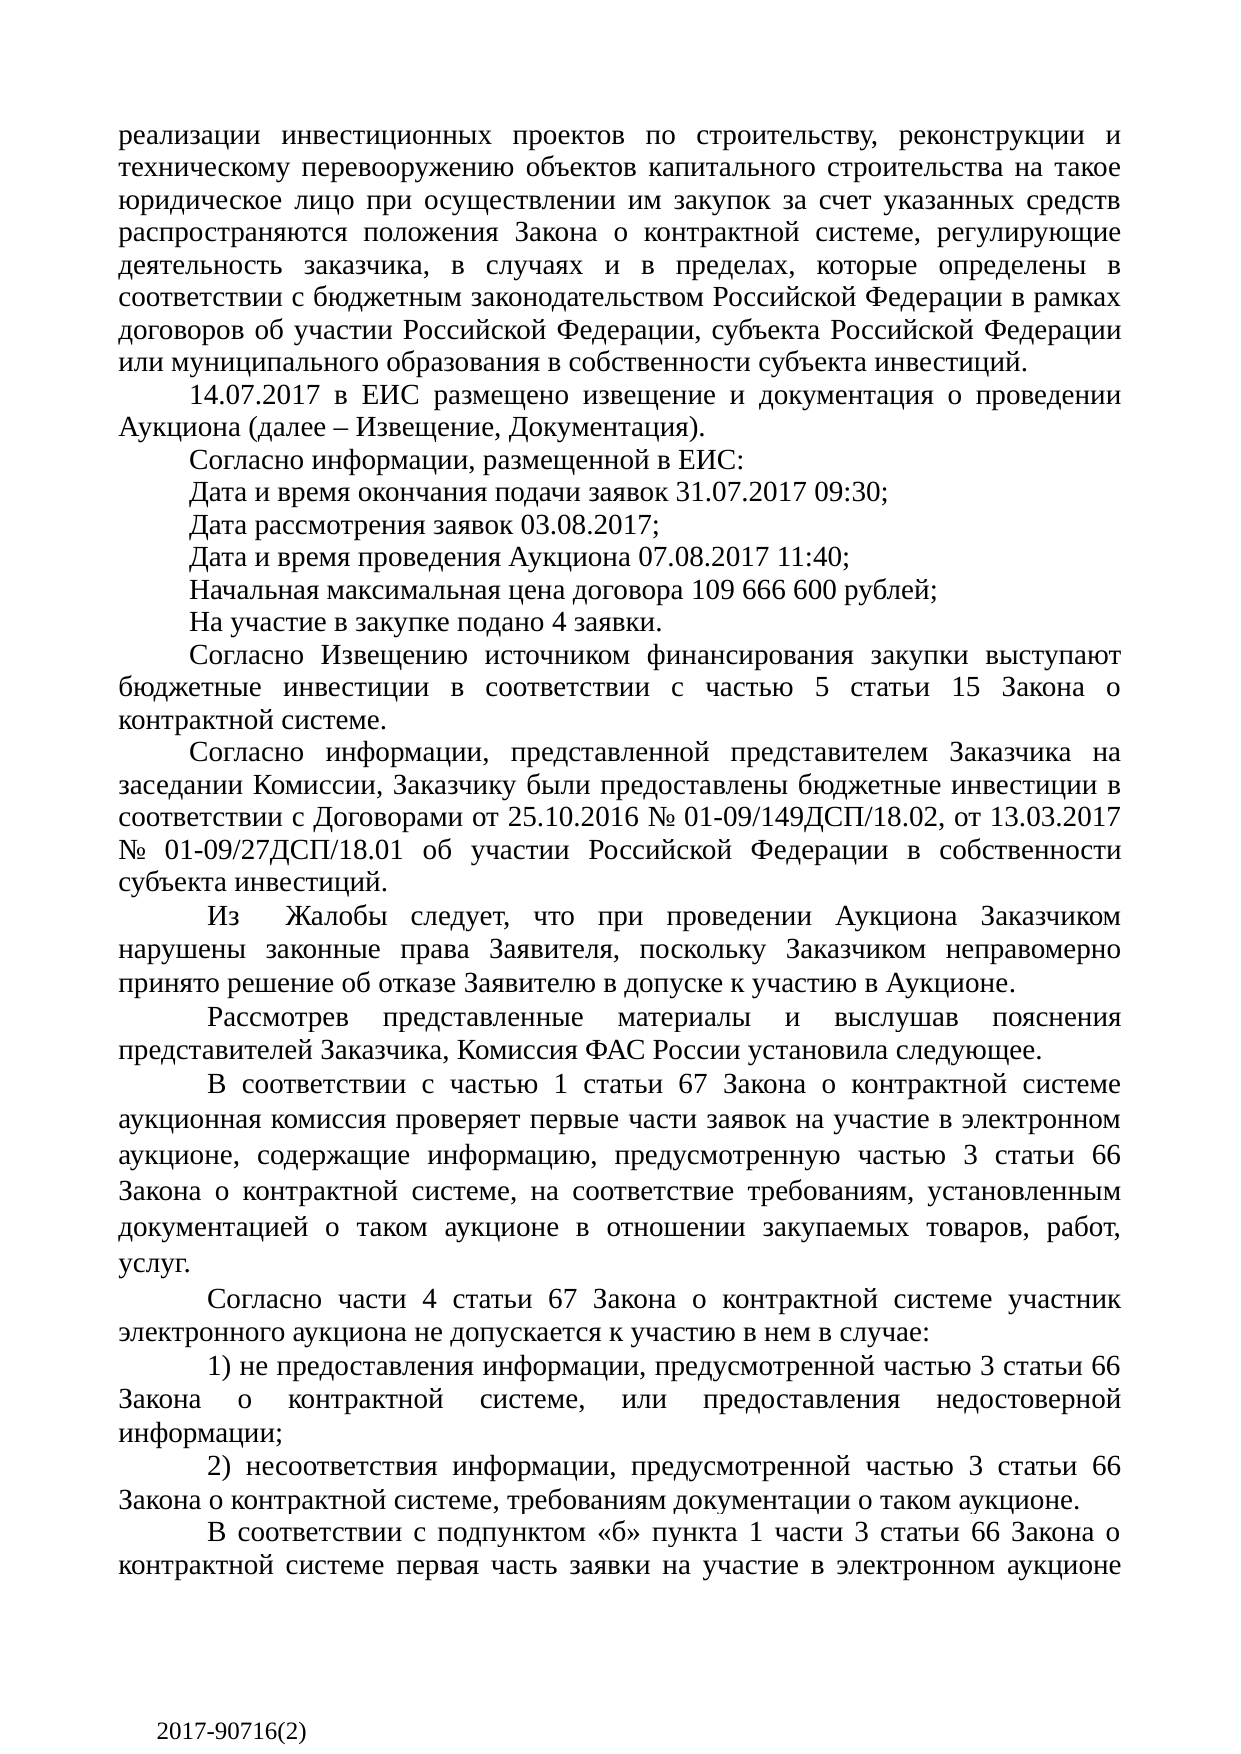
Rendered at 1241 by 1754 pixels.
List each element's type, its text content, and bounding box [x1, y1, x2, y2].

text В соответствии с подпунктом «б» пункта 1 части 3 статьи 66 Закона о контрактной системе первая часть заявки на участие в электронном аукционе [118, 1516, 1122, 1581]
text Дата и время проведения Аукциона 07.08.2017 11:40; [118, 541, 1122, 573]
text Согласно информации, представленной представителем Заказчика на заседании Комиссии, Заказчику были предоставлены бюджетные инвестиции в соответствии с Договорами от 25.10.2016 № 01-09/149ДСП/18.02, от 13.03.2017 № 01-09/27ДСП/18.01 об участии Российской Федерации в собственности субъекта инвестиций. [118, 736, 1122, 898]
text Согласно Извещению источником финансирования закупки выступают бюджетные инвестиции в соответствии с частью 5 статьи 15 Закона о контрактной системе. [118, 638, 1122, 736]
text 2) несоответствия информации, предусмотренной частью 3 статьи 66 Закона о контрактной системе, требованиям документации о таком аукционе. [118, 1448, 1122, 1516]
text Дата и время окончания подачи заявок 31.07.2017 09:30; [118, 476, 1122, 508]
text 1) не предоставления информации, предусмотренной частью 3 статьи 66 Закона о контрактной системе, или предоставления недостоверной информации; [118, 1348, 1122, 1448]
text Дата рассмотрения заявок 03.08.2017; [118, 508, 1122, 541]
text Согласно информации, размещенной в ЕИС: [118, 443, 1122, 476]
text Согласно части 4 статьи 67 Закона о контрактной системе участник электронного аукциона не допускается к участию в нем в случае: [118, 1281, 1122, 1348]
text 14.07.2017 в ЕИС размещено извещение и документация о проведении Аукциона (далее – Извещение, Документация). [118, 378, 1122, 443]
text Начальная максимальная цена договора 109 666 600 рублей; [118, 573, 1122, 606]
text реализации инвестиционных проектов по строительству, реконструкции и техническому перевооружению объектов капитального строительства на такое юридическое лицо при осуществлении им закупок за счет указанных средств распространяются положения Закона о контрактной системе, регулирующие деятельность заказчика, в случаях и в пределах, которые определены в соответствии с бюджетным законодательством Российской Федерации в рамках договоров об участии Российской Федерации, субъекта Российской Федерации или муниципального образования в собственности субъекта инвестиций. [118, 118, 1122, 378]
text Из Жалобы следует, что при проведении Аукциона Заказчиком нарушены законные права Заявителя, поскольку Заказчиком неправомерно принято решение об отказе Заявителю в допуске к участию в Аукционе. [118, 898, 1122, 999]
text На участие в закупке подано 4 заявки. [118, 606, 1122, 638]
text В соответствии с частью 1 статьи 67 Закона о контрактной системе аукционная комиссия проверяет первые части заявок на участие в электронном аукционе, содержащие информацию, предусмотренную частью 3 статьи 66 Закона о контрактной системе, на соответствие требованиям, установленным документацией о таком аукционе в отношении закупаемых товаров, работ, услуг. [118, 1066, 1122, 1278]
text Рассмотрев представленные материалы и выслушав пояснения представителей Заказчика, Комиссия ФАС России установила следующее. [118, 999, 1122, 1066]
